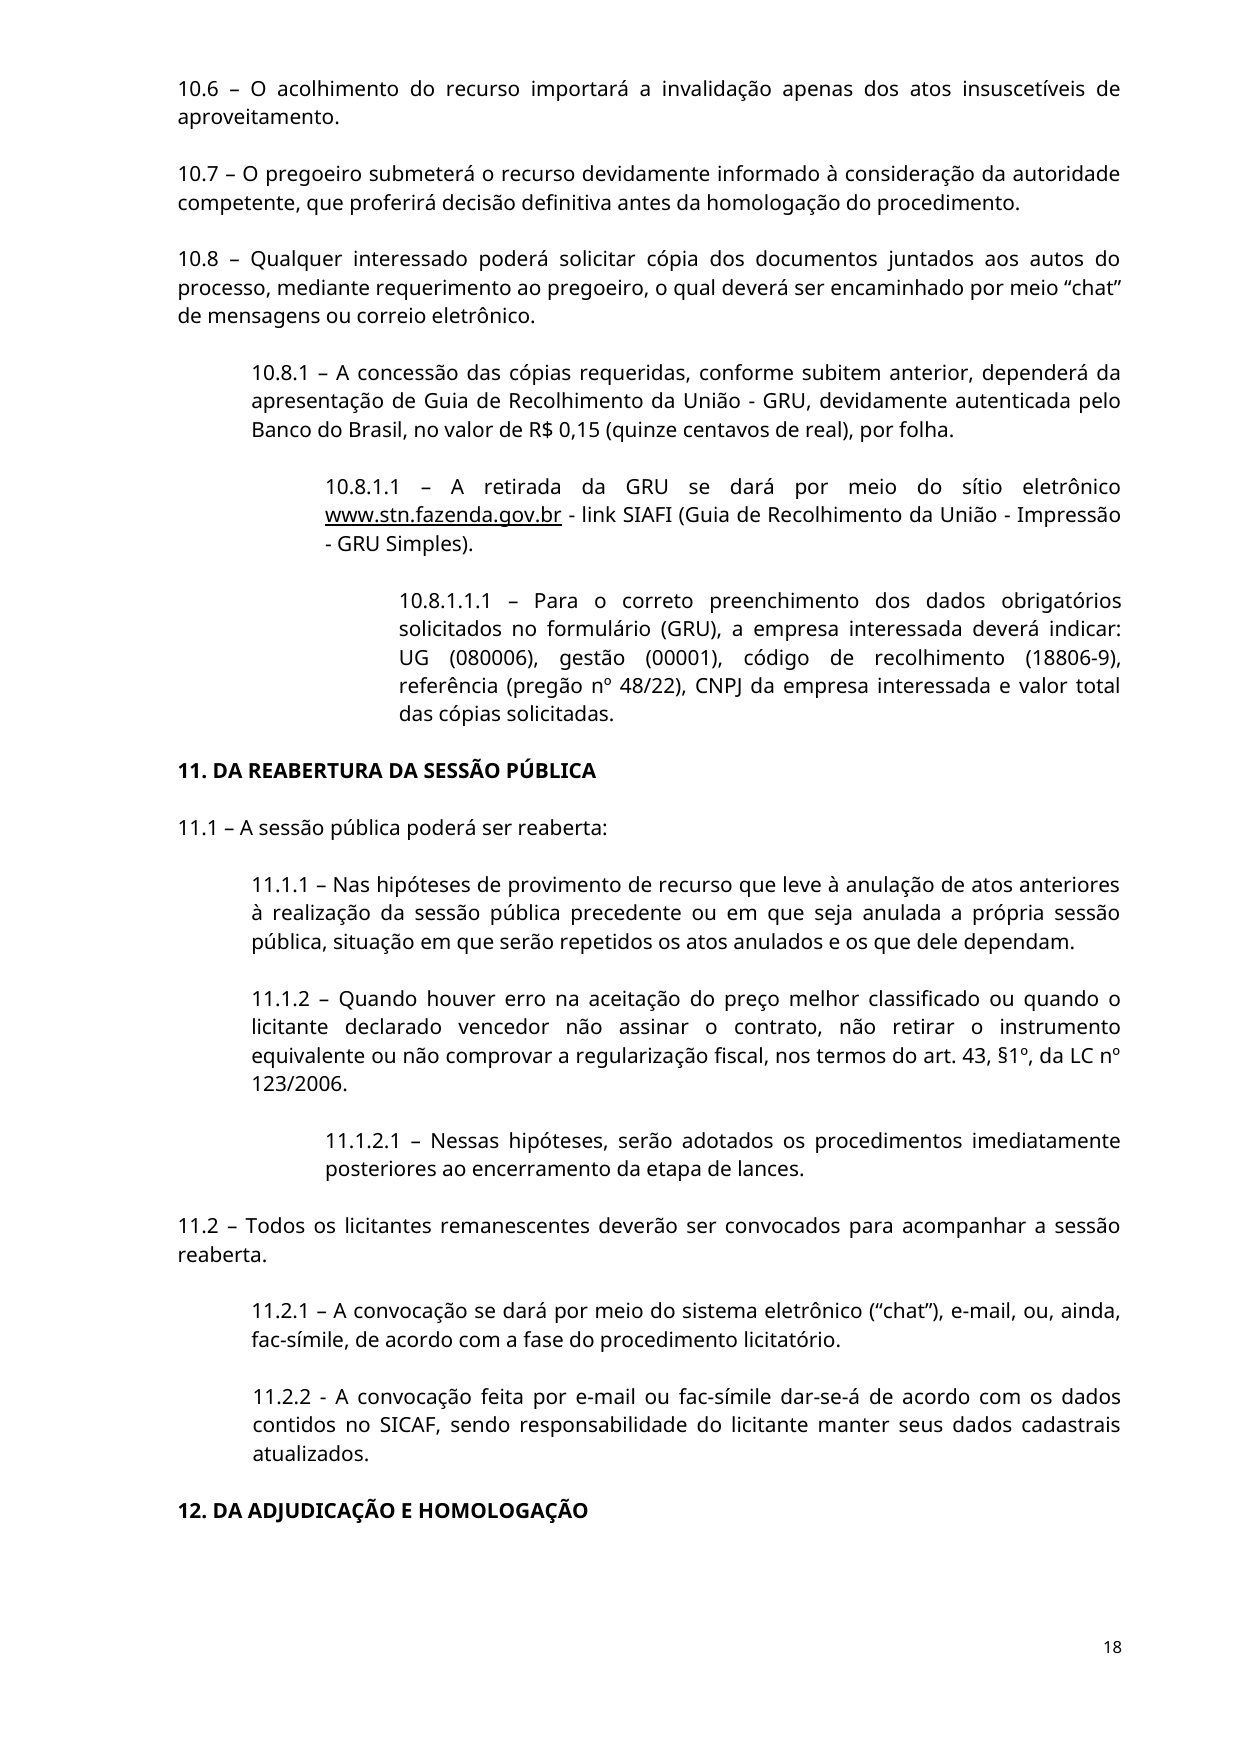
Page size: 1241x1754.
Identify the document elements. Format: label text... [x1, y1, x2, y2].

text 12. DA ADJUDICAÇÃO E HOMOLOGAÇÃO [177, 1496, 1122, 1524]
text 10.6 – O acolhimento do recurso importará a invalidação apenas dos atos insuscetíveis de aproveitamento. [177, 74, 1122, 131]
text 10.8.1.1.1 – Para o correto preenchimento dos dados obrigatórios solicitados no formulário (GRU), a empresa interessada deverá indicar: UG (080006), gestão (00001), código de recolhimento (18806-9), referência (pregão nº 48/22), CNPJ da empresa interessada e valor total das cópias solicitadas. [399, 586, 1122, 728]
text 10.8.1.1 – A retirada da GRU se dará por meio do sítio eletrônico www.stn.fazenda.gov.br - link SIAFI (Guia de Recolhimento da União - Impressão - GRU Simples). [325, 472, 1122, 557]
text 11.1.2.1 – Nessas hipóteses, serão adotados os procedimentos imediatamente posteriores ao encerramento da etapa de lances. [325, 1126, 1122, 1183]
text 10.8 – Qualquer interessado poderá solicitar cópia dos documentos juntados aos autos do processo, mediante requerimento ao pregoeiro, o qual deverá ser encaminhado por meio “chat” de mensagens ou correio eletrônico. [177, 244, 1122, 330]
text 11.1.2 – Quando houver erro na aceitação do preço melhor classificado ou quando o licitante declarado vencedor não assinar o contrato, não retirar o instrumento equivalente ou não comprovar a regularização fiscal, nos termos do art. 43, §1º, da LC nº 123/2006. [251, 984, 1122, 1098]
text 10.8.1 – A concessão das cópias requeridas, conforme subitem anterior, dependerá da apresentação de Guia de Recolhimento da União - GRU, devidamente autenticada pelo Banco do Brasil, no valor de R$ 0,15 (quinze centavos de real), por folha. [251, 358, 1122, 443]
text 11.2 – Todos os licitantes remanescentes deverão ser convocados para acompanhar a sessão reaberta. [177, 1211, 1122, 1268]
text 10.7 – O pregoeiro submeterá o recurso devidamente informado à consideração da autoridade competente, que proferirá decisão definitiva antes da homologação do procedimento. [177, 159, 1122, 216]
text 11.2.1 – A convocação se dará por meio do sistema eletrônico (“chat”), e-mail, ou, ainda, fac-símile, de acordo com a fase do procedimento licitatório. [251, 1297, 1122, 1353]
text 11.2.2 - A convocação feita por e-mail ou fac-símile dar-se-á de acordo com os dados contidos no SICAF, sendo responsabilidade do licitante manter seus dados cadastrais atualizados. [252, 1382, 1122, 1467]
text 11. DA REABERTURA DA SESSÃO PÚBLICA [177, 756, 1122, 785]
text 11.1 – A sessão pública poderá ser reaberta: [177, 813, 1122, 842]
text 11.1.1 – Nas hipóteses de provimento de recurso que leve à anulação de atos anteriores à realização da sessão pública precedente ou em que seja anulada a própria sessão pública, situação em que serão repetidos os atos anulados e os que dele dependam. [251, 870, 1122, 955]
